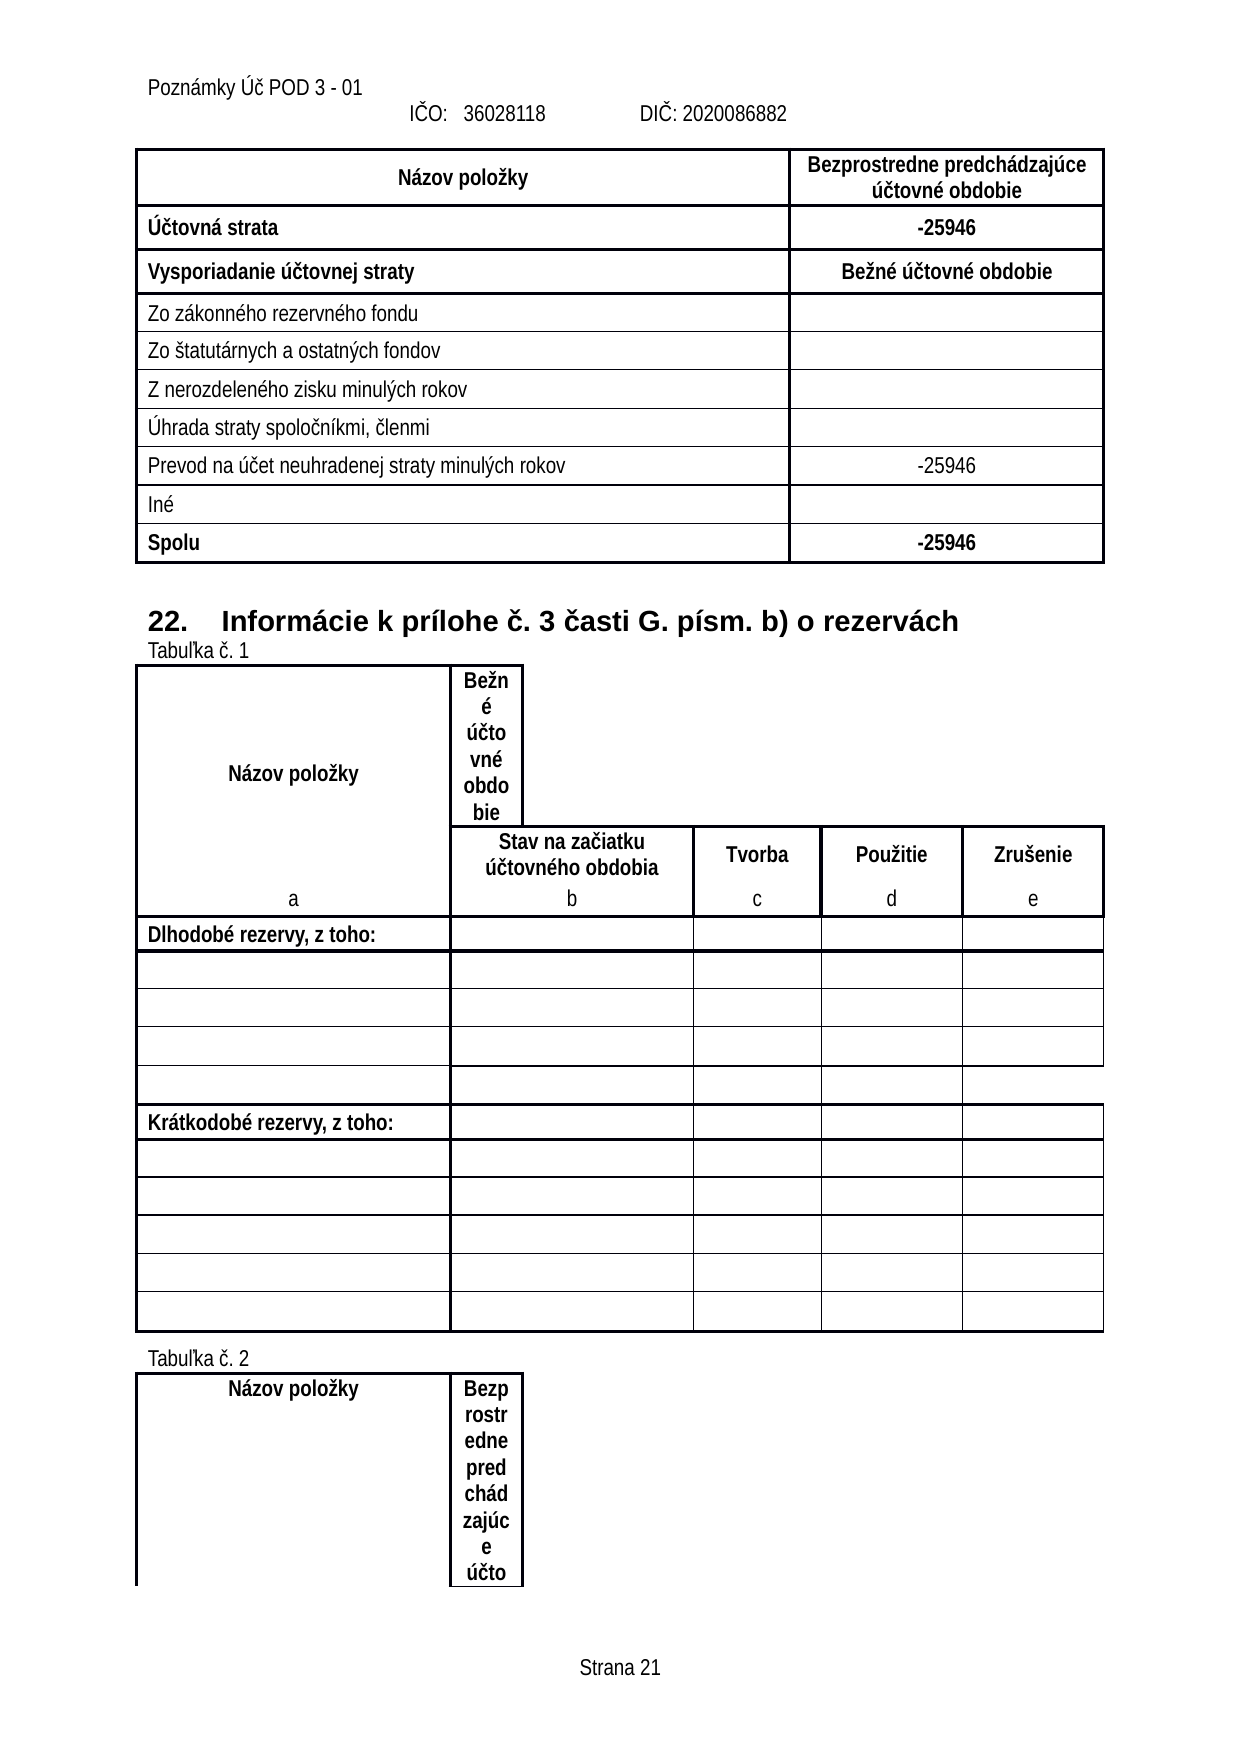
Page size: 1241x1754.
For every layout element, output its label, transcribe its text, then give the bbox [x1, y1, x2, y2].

table_cell [694, 918, 821, 949]
table_cell [963, 1254, 1103, 1291]
table_cell [138, 1141, 449, 1176]
table_cell Vysporiadanie účtovnej straty [138, 251, 788, 292]
table_cell [694, 1106, 821, 1137]
table_cell [138, 1178, 449, 1214]
table_cell [963, 1292, 1103, 1330]
table_cell [694, 1292, 821, 1330]
table_cell a [138, 881, 449, 915]
table_header Bežné účtovné obdobie [452, 667, 521, 825]
title Informácie k prílohe č. 3 časti G. písm. b) o rezervách [148, 604, 1092, 637]
table_cell [694, 1027, 821, 1065]
table_header Názov položky [138, 1375, 449, 1586]
table_cell [694, 1254, 821, 1291]
table_cell [452, 1178, 693, 1214]
text Tabuľka č. 2 [148, 1345, 1092, 1372]
table_cell e [964, 881, 1102, 915]
table_cell [963, 1178, 1103, 1214]
table_cell [822, 953, 962, 988]
table_cell [963, 1106, 1103, 1137]
table_cell Z nerozdeleného zisku minulých rokov [138, 370, 788, 407]
table_cell [138, 1292, 449, 1330]
table_cell [694, 953, 821, 988]
table_cell Iné [138, 486, 788, 523]
table_cell [822, 1254, 962, 1291]
table_cell [791, 370, 1102, 407]
table_cell [822, 1106, 962, 1137]
table_header Názov položky [138, 667, 449, 881]
table_cell [452, 1216, 693, 1253]
table_cell [452, 1141, 693, 1176]
table_cell Krátkodobé rezervy, z toho: [138, 1106, 449, 1137]
table_cell Bežné účtovné obdobie [791, 251, 1102, 292]
table_header Názov položky [138, 151, 788, 203]
table_cell Účtovná strata [138, 207, 788, 248]
table_cell -25946 [791, 447, 1102, 484]
text Tabuľka č. 1 [148, 637, 1092, 663]
table_cell -25946 [791, 207, 1102, 248]
table_cell [694, 1067, 821, 1103]
table_cell [138, 953, 449, 988]
table_cell [452, 953, 693, 988]
table_cell [138, 1254, 449, 1291]
table_cell [822, 1292, 962, 1330]
table_cell [963, 953, 1103, 988]
table_cell [694, 989, 821, 1026]
table_cell Dlhodobé rezervy, z toho: [138, 918, 449, 949]
table_cell [452, 1027, 693, 1065]
table_cell [822, 1027, 962, 1065]
table_cell Spolu [138, 524, 788, 561]
table_cell [452, 1254, 693, 1291]
table_cell [963, 1141, 1103, 1176]
table_cell [822, 1216, 962, 1253]
table_cell [822, 918, 962, 949]
table_cell [138, 989, 449, 1026]
table_cell Úhrada straty spoločníkmi, členmi [138, 409, 788, 446]
table_cell [963, 1027, 1103, 1065]
table_cell [963, 918, 1103, 949]
table_header Bezprostredne predchádzajúce účto [452, 1375, 521, 1586]
table_cell [452, 1067, 693, 1103]
table_cell [138, 1066, 449, 1103]
table_cell [694, 1178, 821, 1214]
table_cell Zo zákonného rezervného fondu [138, 295, 788, 331]
table_cell Prevod na účet neuhradenej straty minulých rokov [138, 447, 788, 484]
table_cell [791, 486, 1102, 523]
table_cell [452, 1106, 693, 1137]
table_cell d [823, 881, 961, 915]
table_cell Stav na začiatku účtovného obdobia [452, 828, 692, 881]
table_header Bezprostredne predchádzajúce účtovné obdobie [791, 151, 1102, 203]
table_cell [138, 1216, 449, 1253]
table_cell [694, 1216, 821, 1253]
table_cell [791, 295, 1102, 331]
table_cell b [452, 881, 692, 915]
table_cell [963, 1216, 1103, 1253]
table_cell Použitie [823, 828, 961, 881]
table_cell [694, 1141, 821, 1176]
table_cell [963, 989, 1103, 1026]
table_cell [822, 1067, 962, 1103]
table_cell [791, 332, 1102, 369]
table_cell [452, 1292, 693, 1330]
table_cell Tvorba [695, 828, 819, 881]
table_cell [452, 918, 693, 949]
table_cell [138, 1027, 449, 1065]
table_cell [452, 989, 693, 1026]
table_cell Zo štatutárnych a ostatných fondov [138, 332, 788, 369]
table_cell [822, 1141, 962, 1176]
table_cell [822, 989, 962, 1026]
table_cell [963, 1067, 1104, 1103]
table_cell [822, 1178, 962, 1214]
table_cell -25946 [791, 524, 1102, 561]
table_cell c [695, 881, 819, 915]
table_cell [791, 409, 1102, 446]
table_cell Zrušenie [964, 828, 1102, 881]
